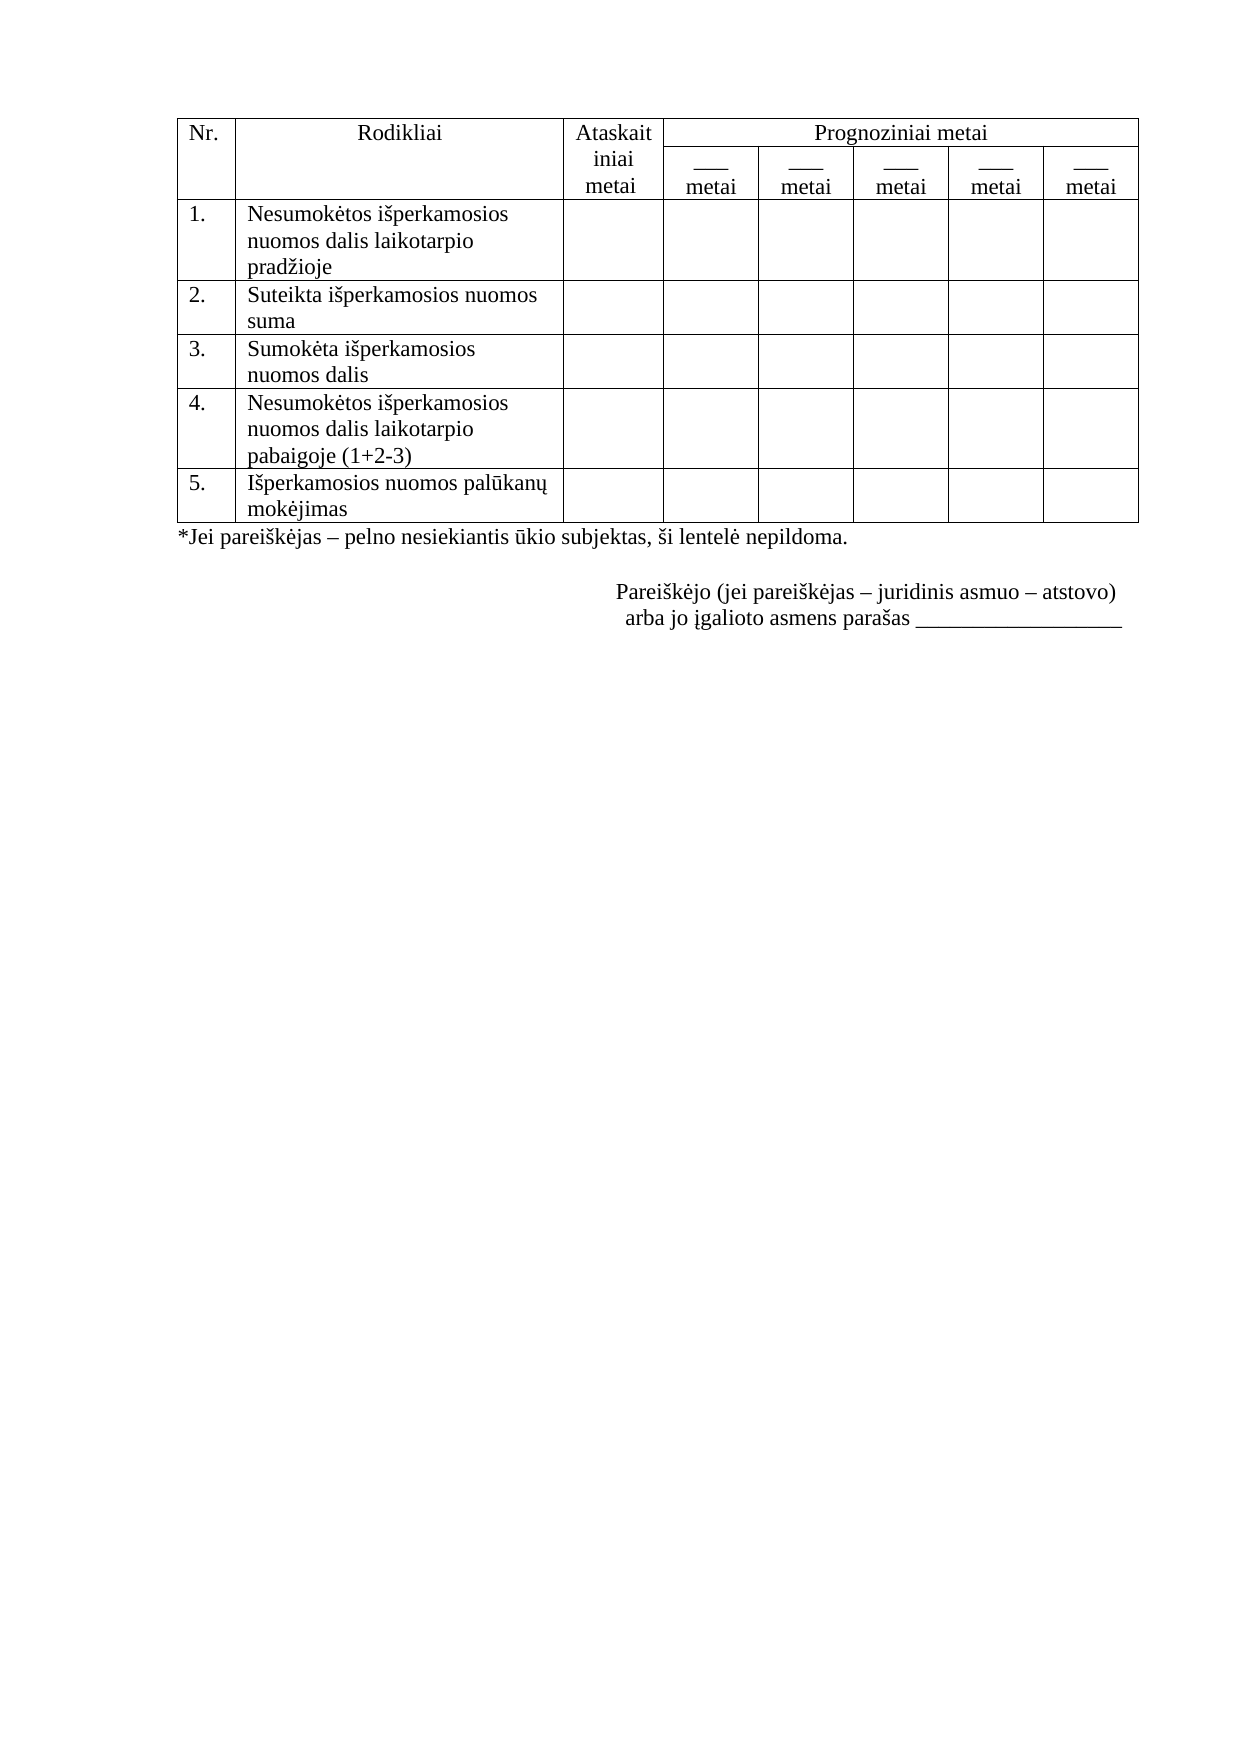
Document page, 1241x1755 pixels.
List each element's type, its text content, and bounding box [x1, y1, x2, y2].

table_cell [759, 389, 853, 468]
table_header Prognoziniai metai [664, 119, 1138, 146]
table_cell [949, 335, 1043, 388]
table_cell [664, 389, 758, 468]
table_cell [664, 469, 758, 522]
table_cell [664, 200, 758, 280]
table_cell [564, 281, 663, 334]
table_cell [759, 200, 853, 280]
table_cell [949, 389, 1043, 468]
table_cell Nesumokėtos išperkamosios nuomos dalis laikotarpio pradžioje [236, 200, 563, 280]
table_cell [664, 335, 758, 388]
table_cell [854, 200, 948, 280]
table_cell [1044, 389, 1138, 468]
table_cell [1044, 281, 1138, 334]
table_cell [854, 389, 948, 468]
table_header Nr. [178, 119, 235, 199]
table_cell Išperkamosios nuomos palūkanų mokėjimas [236, 469, 563, 522]
table_cell [759, 469, 853, 522]
table_cell Nesumokėtos išperkamosios nuomos dalis laikotarpio pabaigoje (1+2-3) [236, 389, 563, 468]
table_header Ataskaitiniai metai [564, 119, 663, 199]
text *Jei pareiškėjas – pelno nesiekiantis ūkio subjektas, ši lentelė nepildoma. [177, 523, 1122, 549]
table_cell [759, 335, 853, 388]
table_cell [1044, 335, 1138, 388]
table_cell [854, 335, 948, 388]
table_cell [949, 469, 1043, 522]
table_cell ___ metai [949, 147, 1043, 199]
table_cell [664, 281, 758, 334]
table_cell [949, 200, 1043, 280]
table_cell [854, 469, 948, 522]
table_cell 3. [178, 335, 235, 388]
table_cell 1. [178, 200, 235, 280]
text Pareiškėjo (jei pareiškėjas – juridinis asmuo – atstovo) arba jo įgalioto asmens parašas __________________ [177, 578, 1122, 631]
table_cell 4. [178, 389, 235, 468]
table_cell [564, 389, 663, 468]
table_cell [854, 281, 948, 334]
table_cell [949, 281, 1043, 334]
table_cell [759, 281, 853, 334]
table_cell 5. [178, 469, 235, 522]
table_cell Sumokėta išperkamosios nuomos dalis [236, 335, 563, 388]
table_cell Suteikta išperkamosios nuomos suma [236, 281, 563, 334]
table_cell ___ metai [1044, 147, 1138, 199]
table_cell ___ metai [664, 147, 758, 199]
table_cell ___ metai [759, 147, 853, 199]
table_cell 2. [178, 281, 235, 334]
table_cell [1044, 469, 1138, 522]
table_cell [1044, 200, 1138, 280]
table_cell [564, 469, 663, 522]
table_cell [564, 200, 663, 280]
table_header Rodikliai [236, 119, 563, 199]
table_cell [564, 335, 663, 388]
table_cell ___ metai [854, 147, 948, 199]
